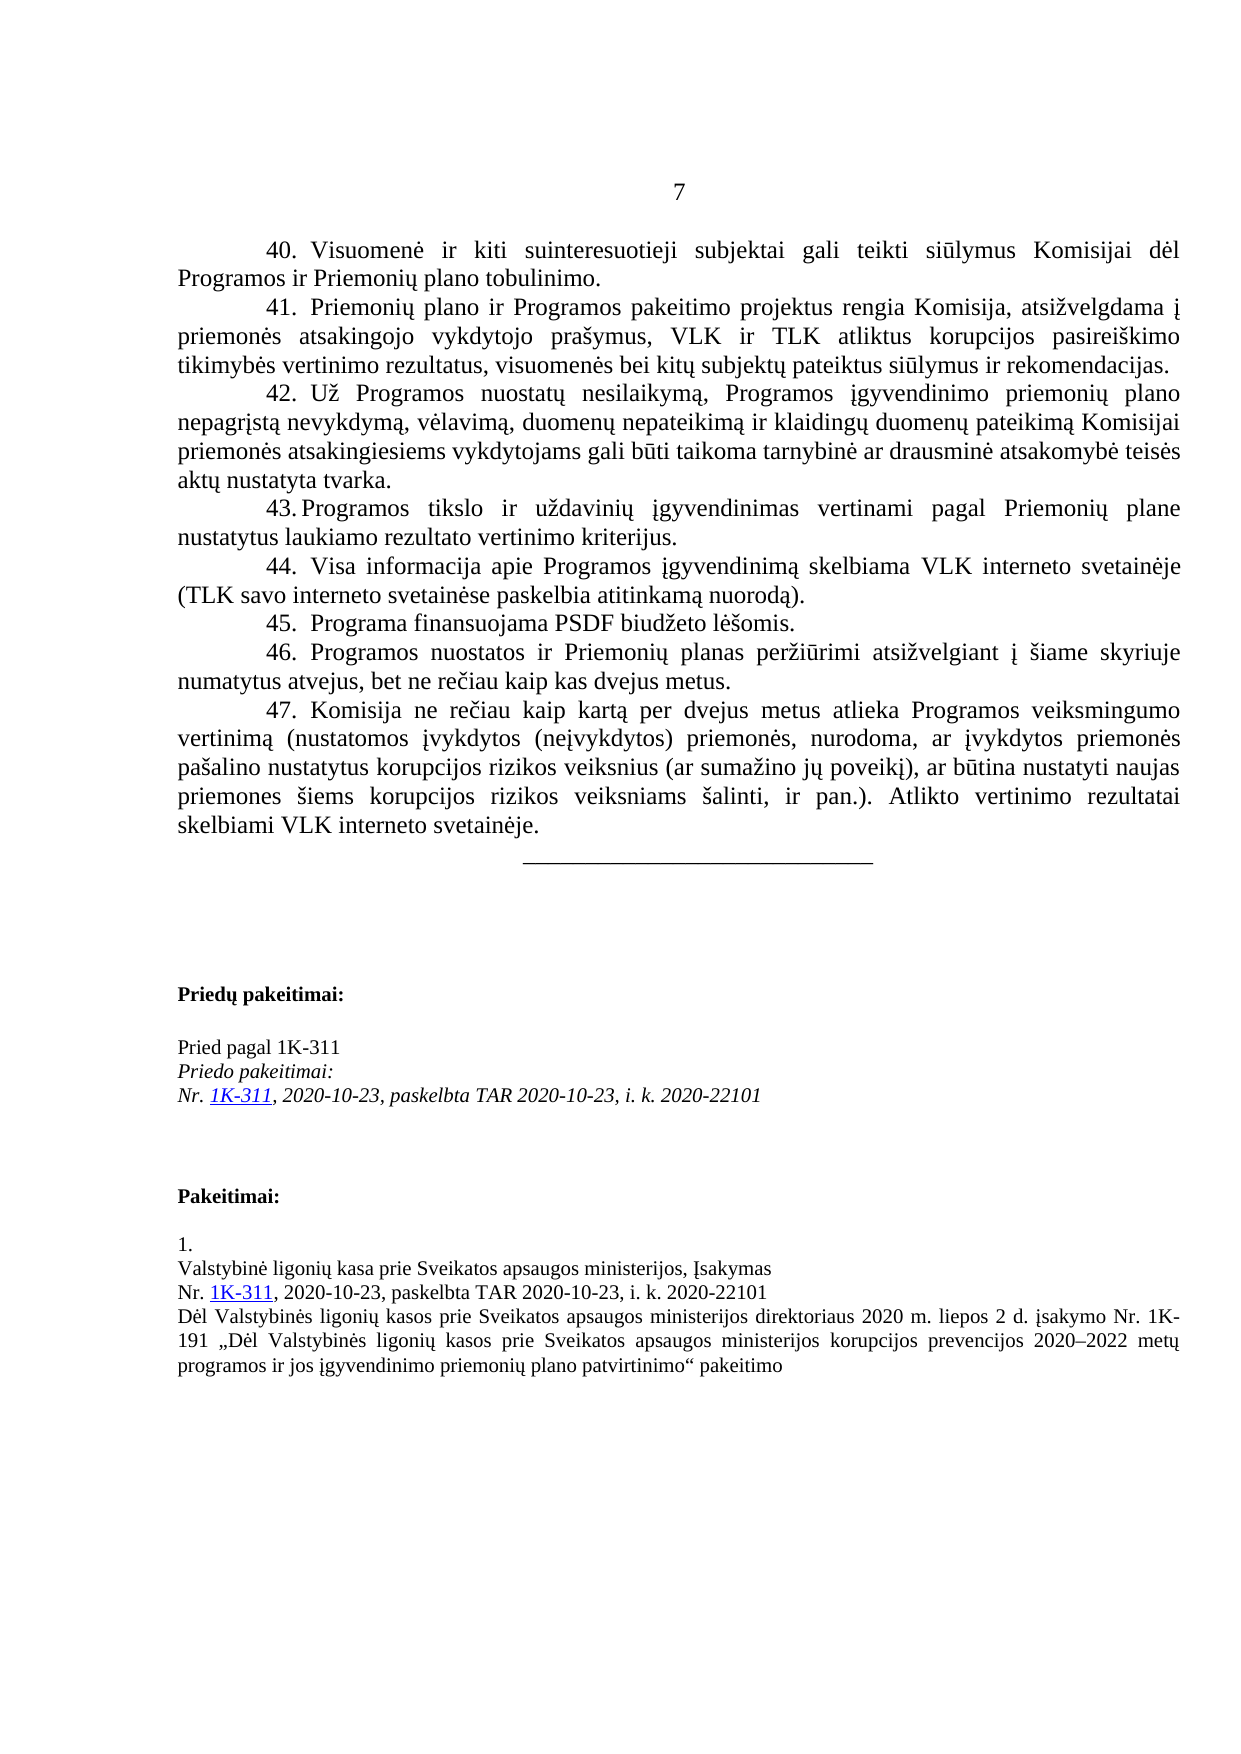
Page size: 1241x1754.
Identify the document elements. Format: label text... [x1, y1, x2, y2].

text 45. Programa finansuojama PSDF biudžeto lėšomis. [177, 608, 1181, 637]
text 41. Priemonių plano ir Programos pakeitimo projektus rengia Komisija, atsižvelgdama į priemonės atsakingojo vykdytojo prašymus, VLK ir TLK atliktus korupcijos pasireiškimo tikimybės vertinimo rezultatus, visuomenės bei kitų subjektų pateiktus siūlymus ir rekomendacijas. [177, 292, 1181, 378]
text 44. Visa informacija apie Programos įgyvendinimą skelbiama VLK interneto svetainėje (TLK savo interneto svetainėse paskelbia atitinkamą nuorodą). [177, 551, 1181, 608]
text 47. Komisija ne rečiau kaip kartą per dvejus metus atlieka Programos veiksmingumo vertinimą (nustatomos įvykdytos (neįvykdytos) priemonės, nurodoma, ar įvykdytos priemonės pašalino nustatytus korupcijos rizikos veiksnius (ar sumažino jų poveikį), ar būtina nustatyti naujas priemones šiems korupcijos rizikos veiksniams šalinti, ir pan.). Atlikto vertinimo rezultatai skelbiami VLK interneto svetainėje. [177, 695, 1181, 838]
text Nr. 1K-311, 2020-10-23, paskelbta TAR 2020-10-23, i. k. 2020-22101 [177, 1280, 1181, 1304]
text 42. Už Programos nuostatų nesilaikymą, Programos įgyvendinimo priemonių plano nepagrįstą nevykdymą, vėlavimą, duomenų nepateikimą ir klaidingų duomenų pateikimą Komisijai priemonės atsakingiesiems vykdytojams gali būti taikoma tarnybinė ar drausminė atsakomybė teisės aktų nustatyta tvarka. [177, 378, 1181, 493]
text 40. Visuomenė ir kiti suinteresuotieji subjektai gali teikti siūlymus Komisijai dėl Programos ir Priemonių plano tobulinimo. [177, 235, 1181, 292]
text Priedų pakeitimai: [177, 982, 1181, 1006]
text Nr. 1K-311, 2020-10-23, paskelbta TAR 2020-10-23, i. k. 2020-22101 [177, 1083, 1181, 1107]
text Pried pagal 1K-311 [177, 1035, 1181, 1059]
text 46. Programos nuostatos ir Priemonių planas peržiūrimi atsižvelgiant į šiame skyriuje numatytus atvejus, bet ne rečiau kaip kas dvejus metus. [177, 637, 1181, 695]
text Valstybinė ligonių kasa prie Sveikatos apsaugos ministerijos, Įsakymas [177, 1256, 1181, 1280]
text ____________________________ [215, 838, 1181, 867]
text 43. Programos tikslo ir uždavinių įgyvendinimas vertinami pagal Priemonių plane nustatytus laukiamo rezultato vertinimo kriterijus. [177, 493, 1181, 551]
text Dėl Valstybinės ligonių kasos prie Sveikatos apsaugos ministerijos direktoriaus 2020 m. liepos 2 d. įsakymo Nr. 1K-191 „Dėl Valstybinės ligonių kasos prie Sveikatos apsaugos ministerijos korupcijos prevencijos 2020–2022 metų programos ir jos įgyvendinimo priemonių plano patvirtinimo“ pakeitimo [177, 1304, 1181, 1377]
text Priedo pakeitimai: [177, 1059, 1181, 1083]
text Pakeitimai: [177, 1184, 1181, 1208]
text 1. [177, 1232, 1181, 1256]
